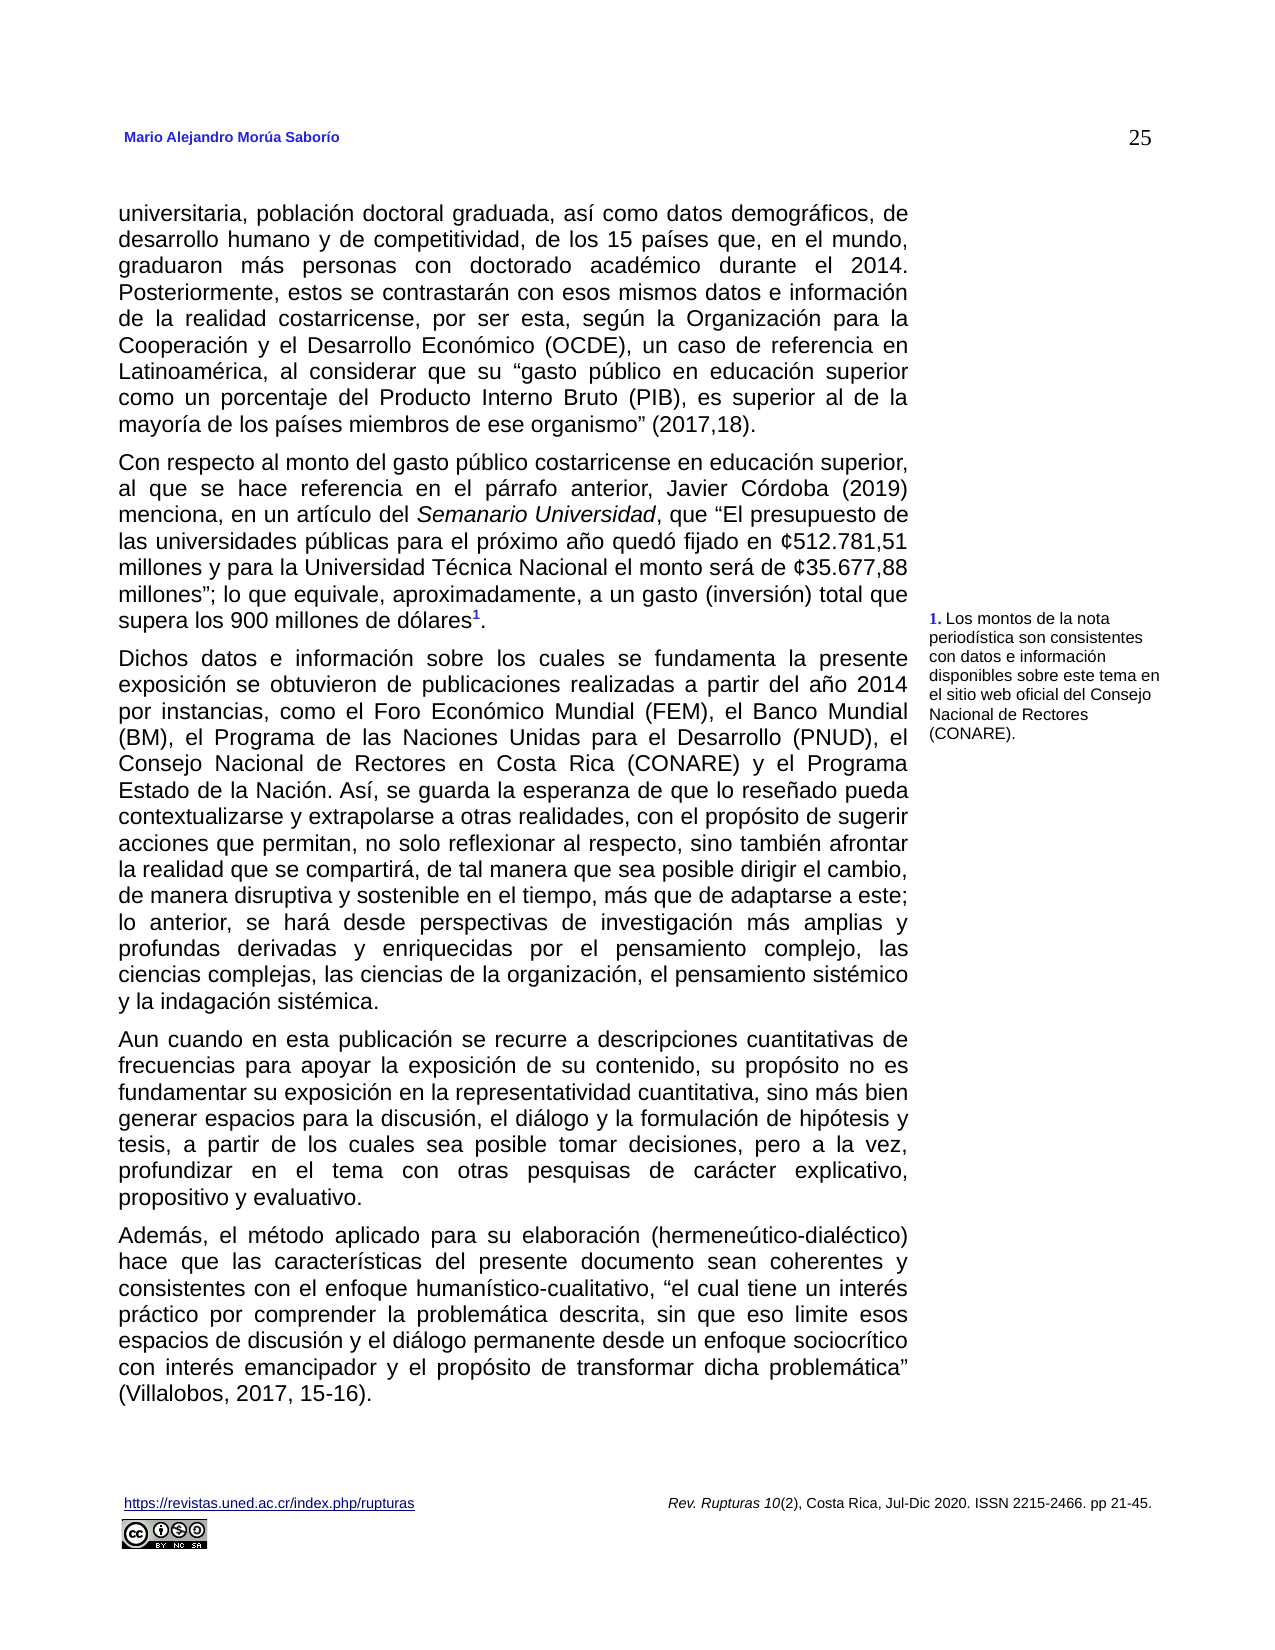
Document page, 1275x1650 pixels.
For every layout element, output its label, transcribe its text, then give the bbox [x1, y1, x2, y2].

text Además, el método aplicado para su elaboración (hermeneútico-dialéctico) hace que las características del presente documento sean coherentes y consistentes con el enfoque humanístico-cualitativo, “el cual tiene un interés práctico por comprender la problemática descrita, sin que eso limite esos espacios de discusión y el diálogo permanente desde un enfoque sociocrítico con interés emancipador y el propósito de transformar dicha problemática” (Villalobos, 2017, 15-16). [118, 1222, 909, 1406]
text Dichos datos e información sobre los cuales se fundamenta la presente exposición se obtuvieron de publicaciones realizadas a partir del año 2014 por instancias, como el Foro Económico Mundial (FEM), el Banco Mundial (BM), el Programa de las Naciones Unidas para el Desarrollo (PNUD), el Consejo Nacional de Rectores en Costa Rica (CONARE) y el Programa Estado de la Nación. Así, se guarda la esperanza de que lo reseñado pueda contextualizarse y extrapolarse a otras realidades, con el propósito de sugerir acciones que permitan, no solo reflexionar al respecto, sino también afrontar la realidad que se compartirá, de tal manera que sea posible dirigir el cambio, de manera disruptiva y sostenible en el tiempo, más que de adaptarse a este; lo anterior, se hará desde perspectivas de investigación más amplias y profundas derivadas y enriquecidas por el pensamiento complejo, las ciencias complejas, las ciencias de la organización, el pensamiento sistémico y la indagación sistémica. [118, 645, 909, 1014]
text universitaria, población doctoral graduada, así como datos demográficos, de desarrollo humano y de competitividad, de los 15 países que, en el mundo, graduaron más personas con doctorado académico durante el 2014. Posteriormente, estos se contrastarán con esos mismos datos e información de la realidad costarricense, por ser esta, según la Organización para la Cooperación y el Desarrollo Económico (OCDE), un caso de referencia en Latinoamérica, al considerar que su “gasto público en educación superior como un porcentaje del Producto Interno Bruto (PIB), es superior al de la mayoría de los países miembros de ese organismo” (2017,18). [118, 200, 909, 437]
text Aun cuando en esta publicación se recurre a descripciones cuantitativas de frecuencias para apoyar la exposición de su contenido, su propósito no es fundamentar su exposición en la representatividad cuantitativa, sino más bien generar espacios para la discusión, el diálogo y la formulación de hipótesis y tesis, a partir de los cuales sea posible tomar decisiones, pero a la vez, profundizar en el tema con otras pesquisas de carácter explicativo, propositivo y evaluativo. [118, 1026, 909, 1210]
picture [121, 1519, 208, 1549]
text Con respecto al monto del gasto público costarricense en educación superior, al que se hace referencia en el párrafo anterior, Javier Córdoba (2019) menciona, en un artículo del Semanario Universidad, que “El presupuesto de las universidades públicas para el próximo año quedó fijado en ¢512.781,51 millones y para la Universidad Técnica Nacional el monto será de ¢35.677,88 millones”; lo que equivale, aproximadamente, a un gasto (inversión) total que supera los 900 millones de dólares1. [118, 449, 909, 633]
